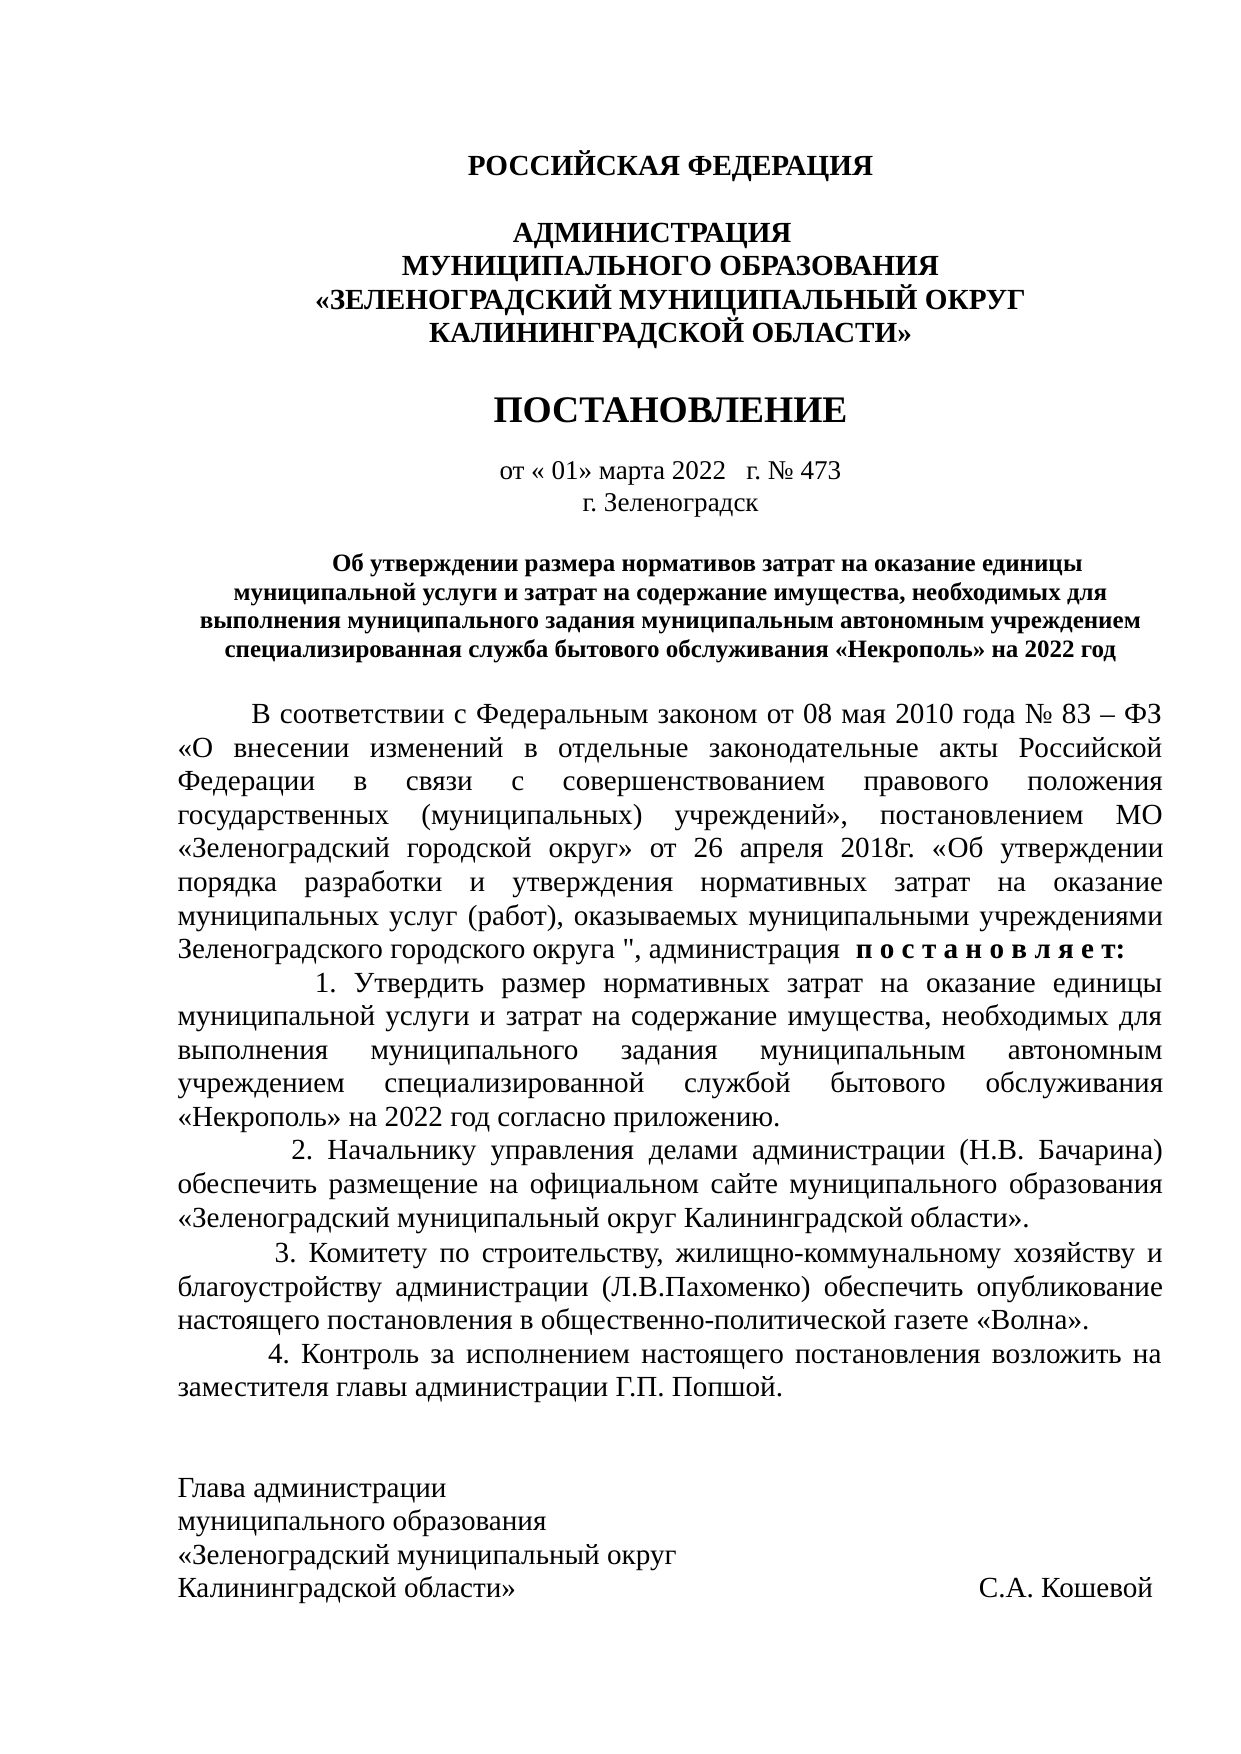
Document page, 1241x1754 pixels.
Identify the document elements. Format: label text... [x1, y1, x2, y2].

text 1. Утвердить размер нормативных затрат на оказание единицы муниципальной услуги и затрат на содержание имущества, необходимых для выполнения муниципального задания муниципальным автономным учреждением специализированной службой бытового обслуживания «Некрополь» на 2022 год согласно приложению. [177, 965, 1163, 1132]
text Об утверждении размера нормативов затрат на оказание единицы муниципальной услуги и затрат на содержание имущества, необходимых для выполнения муниципального задания муниципальным автономным учреждением специализированная служба бытового обслуживания «Некрополь» на 2022 год [177, 548, 1163, 663]
text 2. Начальнику управления делами администрации (Н.В. Бачарина) обеспечить размещение на официальном сайте муниципального образования «Зеленоградский муниципальный округ Калининградской области». [177, 1132, 1163, 1235]
text АДМИНИСТРАЦИЯ [177, 215, 1163, 248]
text МУНИЦИПАЛЬНОГО ОБРАЗОВАНИЯ [177, 248, 1163, 282]
text муниципального образования [177, 1503, 1163, 1537]
text ПОСТАНОВЛЕНИЕ [177, 387, 1163, 430]
text Глава администрации [177, 1470, 1163, 1503]
text РОССИЙСКАЯ ФЕДЕРАЦИЯ [177, 148, 1163, 181]
text КАЛИНИНГРАДСКОЙ ОБЛАСТИ» [177, 315, 1163, 349]
text Калининградской области» С.А. Кошевой [177, 1571, 1163, 1604]
text «Зеленоградский муниципальный округ [177, 1537, 1163, 1571]
text 3. Комитету по строительству, жилищно-коммунальному хозяйству и благоустройству администрации (Л.В.Пахоменко) обеспечить опубликование настоящего постановления в общественно-политической газете «Волна». [177, 1235, 1163, 1336]
text от « 01» марта 2022 г. № 473 [177, 454, 1163, 486]
text 4. Контроль за исполнением настоящего постановления возложить на заместителя главы администрации Г.П. Попшой. [177, 1336, 1163, 1403]
text г. Зеленоградск [177, 486, 1163, 517]
text В соответствии с Федеральным законом от 08 мая 2010 года № 83 – ФЗ «О внесении изменений в отдельные законодательные акты Российской Федерации в связи с совершенствованием правового положения государственных (муниципальных) учреждений», постановлением МО «Зеленоградский городской округ» от 26 апреля 2018г. «Об утверждении порядка разработки и утверждения нормативных затрат на оказание муниципальных услуг (работ), оказываемых муниципальными учреждениями Зеленоградского городского округа ", администрация п о с т а н о в л я е т: [177, 696, 1163, 965]
text «ЗЕЛЕНОГРАДСКИЙ МУНИЦИПАЛЬНЫЙ ОКРУГ [177, 282, 1163, 315]
